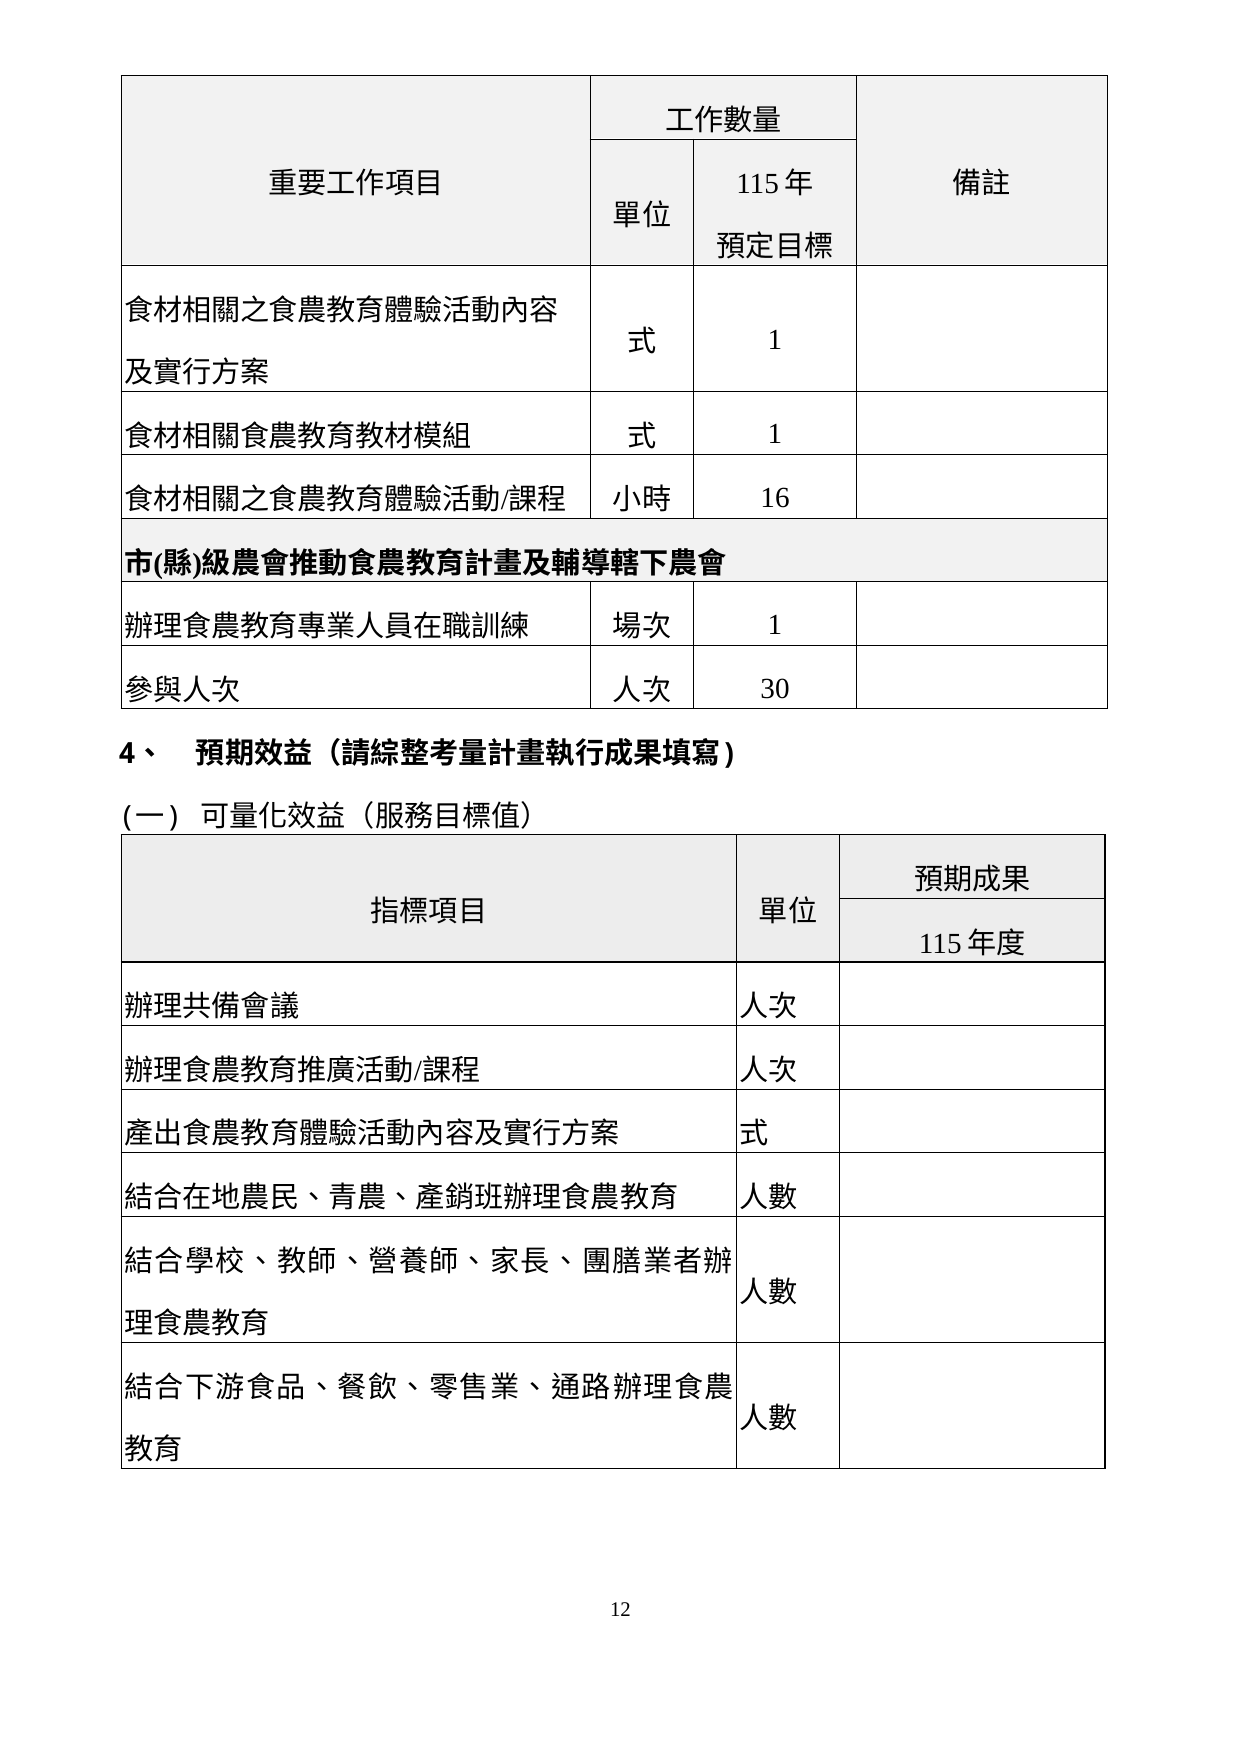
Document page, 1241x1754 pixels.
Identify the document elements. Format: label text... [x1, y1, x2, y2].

table_cell 產出食農教育體驗活動內容及實行方案 [122, 1090, 736, 1152]
table_header 重要工作項目 [122, 76, 590, 264]
text (一) 可量化效益（服務目標值） [118, 772, 1122, 834]
table_header 工作數量 [591, 76, 856, 138]
table_cell 食材相關食農教育教材模組 [122, 392, 590, 454]
table_cell 小時 [591, 455, 693, 518]
table_cell [857, 266, 1107, 391]
table_cell 辦理食農教育專業人員在職訓練 [122, 582, 590, 645]
table_cell 辦理共備會議 [122, 963, 736, 1025]
table_cell 人次 [737, 1026, 839, 1088]
table_cell 食材相關之食農教育體驗活動內容及實行方案 [122, 266, 590, 391]
table_cell 市(縣)級農會推動食農教育計畫及輔導轄下農會 [122, 519, 1107, 581]
table_cell 1 [694, 392, 856, 454]
list 預期效益（請綜整考量計畫執行成果填寫) [118, 709, 1122, 772]
table_cell 1 [694, 266, 856, 391]
table_cell 辦理食農教育推廣活動/課程 [122, 1026, 736, 1088]
table_cell [857, 392, 1107, 454]
table_cell 115年度 [840, 899, 1104, 961]
table_cell [840, 1026, 1104, 1088]
table_cell 場次 [591, 582, 693, 645]
table_cell 結合在地農民、青農、產銷班辦理食農教育 [122, 1153, 736, 1216]
table_cell 人數 [737, 1153, 839, 1216]
table_cell 人數 [737, 1217, 839, 1342]
table_cell 食材相關之食農教育體驗活動/課程 [122, 455, 590, 518]
table_header 指標項目 [122, 835, 736, 961]
table_cell 115年 預定目標 [694, 140, 856, 264]
table_header 預期成果 [840, 835, 1104, 898]
table_cell 人數 [737, 1343, 839, 1468]
table_cell 1 [694, 582, 856, 645]
table_cell 結合下游食品、餐飲、零售業、通路辦理食農教育 [122, 1343, 736, 1468]
table_cell [840, 1090, 1104, 1152]
table_header 單位 [737, 835, 839, 961]
table_cell [857, 455, 1107, 518]
table_cell [840, 1153, 1104, 1216]
table_cell 30 [694, 646, 856, 708]
table_cell 人次 [737, 963, 839, 1025]
table_cell 16 [694, 455, 856, 518]
table_cell 式 [591, 266, 693, 391]
table_cell [840, 1343, 1104, 1468]
table_cell 單位 [591, 140, 693, 264]
table_cell 結合學校、教師、營養師、家長、團膳業者辦理食農教育 [122, 1217, 736, 1342]
table_cell [840, 1217, 1104, 1342]
table_cell [857, 582, 1107, 645]
table_cell 參與人次 [122, 646, 590, 708]
table_header 備註 [857, 76, 1107, 264]
table_cell 式 [737, 1090, 839, 1152]
table_cell 人次 [591, 646, 693, 708]
table_cell 式 [591, 392, 693, 454]
table_cell [840, 963, 1104, 1025]
table_cell [857, 646, 1107, 708]
